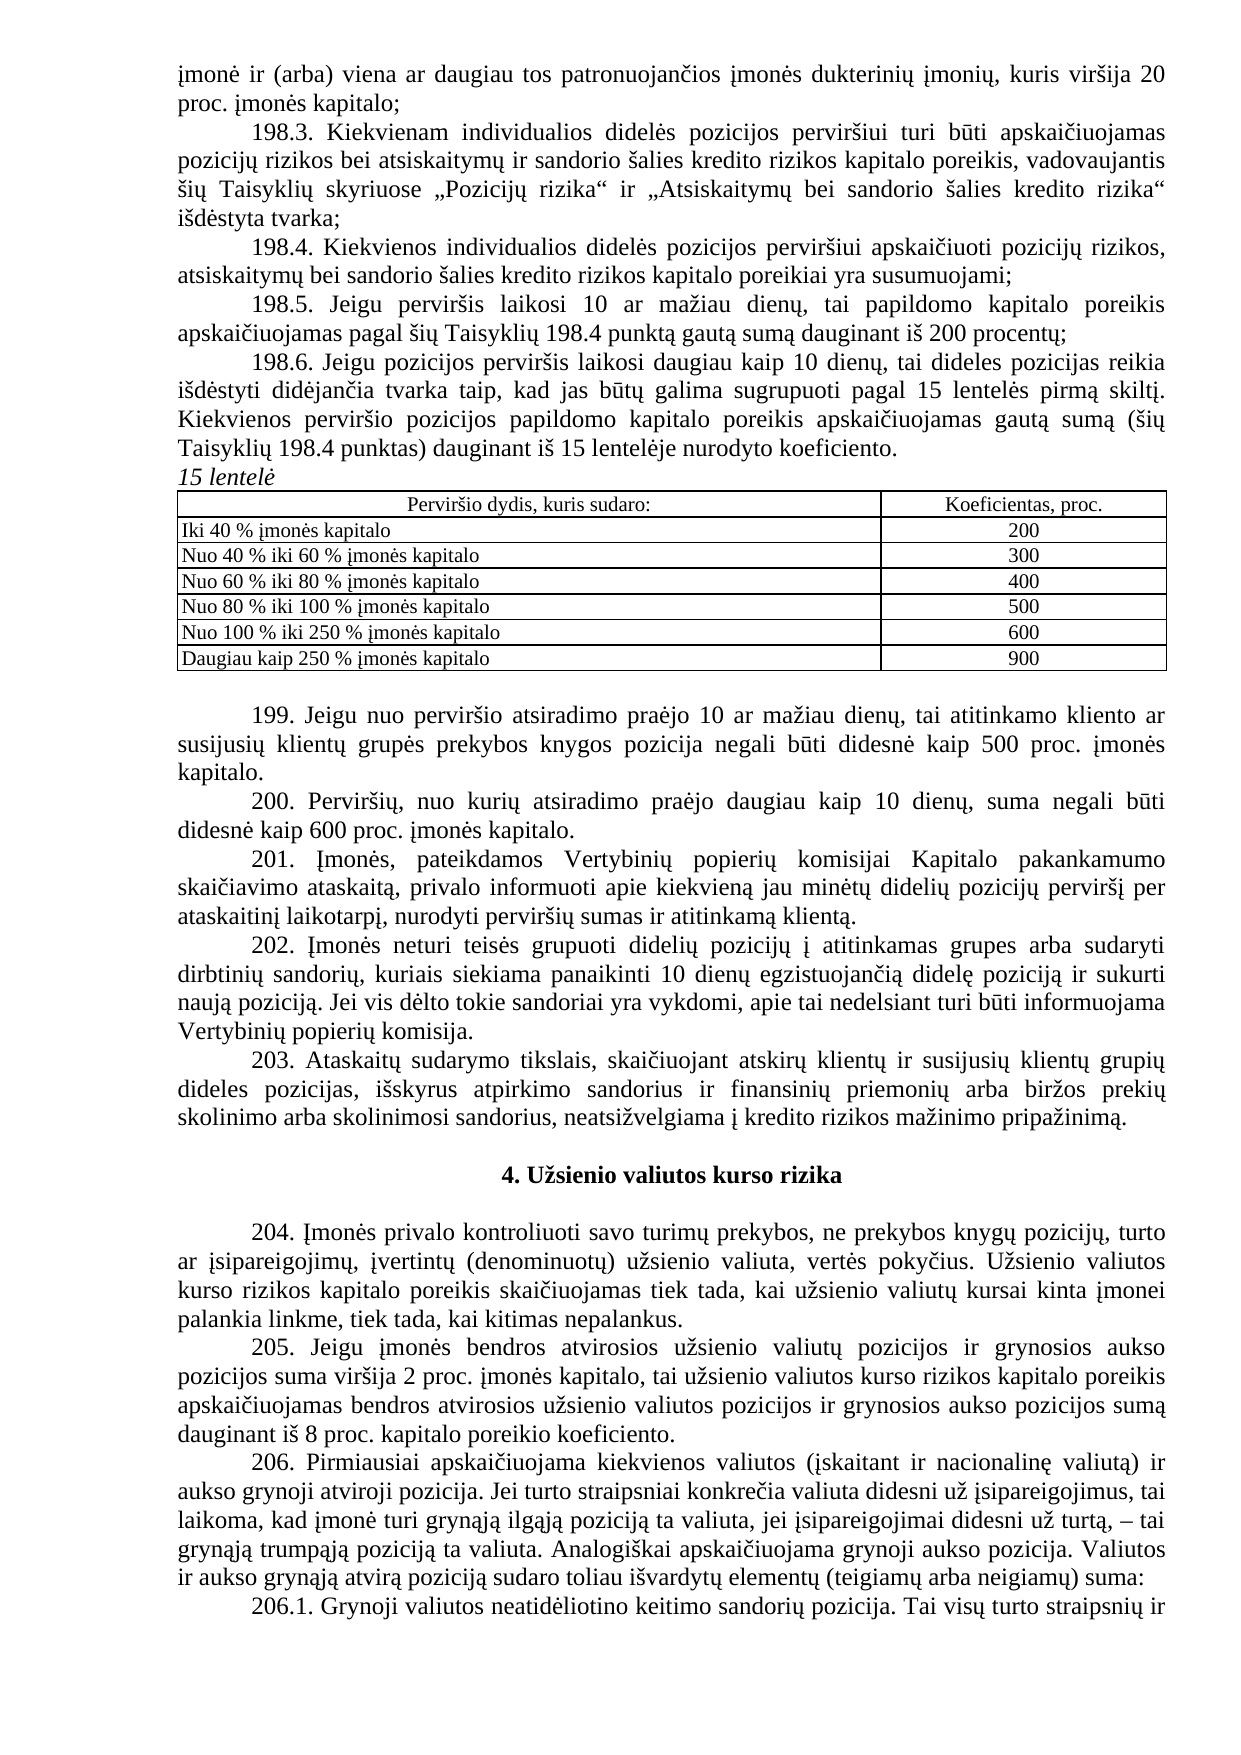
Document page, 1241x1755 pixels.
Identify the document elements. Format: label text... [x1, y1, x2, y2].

text 203. Ataskaitų sudarymo tikslais, skaičiuojant atskirų klientų ir susijusių klientų grupių dideles pozicijas, išskyrus atpirkimo sandorius ir finansinių priemonių arba biržos prekių skolinimo arba skolinimosi sandorius, neatsižvelgiama į kredito rizikos mažinimo pripažinimą. [177, 1045, 1166, 1131]
text 204. Įmonės privalo kontroliuoti savo turimų prekybos, ne prekybos knygų pozicijų, turto ar įsipareigojimų, įvertintų (denominuotų) užsienio valiuta, vertės pokyčius. Užsienio valiutos kurso rizikos kapitalo poreikis skaičiuojamas tiek tada, kai užsienio valiutų kursai kinta įmonei palankia linkme, tiek tada, kai kitimas nepalankus. [177, 1217, 1166, 1332]
text 198.4. Kiekvienos individualios didelės pozicijos perviršiui apskaičiuoti pozicijų rizikos, atsiskaitymų bei sandorio šalies kredito rizikos kapitalo poreikiai yra susumuojami; [177, 232, 1166, 289]
text 206.1. Grynoji valiutos neatidėliotino keitimo sandorių pozicija. Tai visų turto straipsnių ir [177, 1591, 1166, 1620]
text 198.5. Jeigu perviršis laikosi 10 ar mažiau dienų, tai papildomo kapitalo poreikis apskaičiuojamas pagal šių Taisyklių 198.4 punktą gautą sumą dauginant iš 200 procentų; [177, 289, 1166, 347]
table_cell 300 [1162, 543, 1166, 567]
text 15 lentelė [177, 462, 1166, 490]
text 205. Jeigu įmonės bendros atvirosios užsienio valiutų pozicijos ir grynosios aukso pozicijos suma viršija 2 proc. įmonės kapitalo, tai užsienio valiutos kurso rizikos kapitalo poreikis apskaičiuojamas bendros atvirosios užsienio valiutos pozicijos ir grynosios aukso pozicijos sumą dauginant iš 8 proc. kapitalo poreikio koeficiento. [177, 1332, 1166, 1447]
text 4. Užsienio valiutos kurso rizika [177, 1160, 1166, 1189]
text 206. Pirmiausiai apskaičiuojama kiekvienos valiutos (įskaitant ir nacionalinę valiutą) ir aukso grynoji atviroji pozicija. Jei turto straipsniai konkrečia valiuta didesni už įsipareigojimus, tai laikoma, kad įmonė turi grynąją ilgąją poziciją ta valiuta, jei įsipareigojimai didesni už turtą, – tai grynąją trumpąją poziciją ta valiuta. Analogiškai apskaičiuojama grynoji aukso pozicija. Valiutos ir aukso grynąją atvirą poziciją sudaro toliau išvardytų elementų (teigiamų arba neigiamų) suma: [177, 1447, 1166, 1591]
text įmonė ir (arba) viena ar daugiau tos patronuojančios įmonės dukterinių įmonių, kuris viršija 20 proc. įmonės kapitalo; [177, 59, 1166, 117]
text 198.3. Kiekvienam individualios didelės pozicijos perviršiui turi būti apskaičiuojamas pozicijų rizikos bei atsiskaitymų ir sandorio šalies kredito rizikos kapitalo poreikis, vadovaujantis šių Taisyklių skyriuose „Pozicijų rizika“ ir „Atsiskaitymų bei sandorio šalies kredito rizika“ išdėstyta tvarka; [177, 117, 1166, 232]
text 200. Perviršių, nuo kurių atsiradimo praėjo daugiau kaip 10 dienų, suma negali būti didesnė kaip 600 proc. įmonės kapitalo. [177, 786, 1166, 844]
text 198.6. Jeigu pozicijos perviršis laikosi daugiau kaip 10 dienų, tai dideles pozicijas reikia išdėstyti didėjančia tvarka taip, kad jas būtų galima sugrupuoti pagal 15 lentelės pirmą skiltį. Kiekvienos perviršio pozicijos papildomo kapitalo poreikis apskaičiuojamas gautą sumą (šių Taisyklių 198.4 punktas) dauginant iš 15 lentelėje nurodyto koeficiento. [177, 347, 1166, 462]
text 199. Jeigu nuo perviršio atsiradimo praėjo 10 ar mažiau dienų, tai atitinkamo kliento ar susijusių klientų grupės prekybos knygos pozicija negali būti didesnė kaip 500 proc. įmonės kapitalo. [177, 700, 1166, 786]
table_cell 400 [1162, 569, 1166, 593]
table_cell 200 [1162, 518, 1166, 542]
table_cell 500 [1162, 595, 1166, 618]
table_cell 600 [1162, 620, 1166, 644]
text 201. Įmonės, pateikdamos Vertybinių popierių komisijai Kapitalo pakankamumo skaičiavimo ataskaitą, privalo informuoti apie kiekvieną jau minėtų didelių pozicijų perviršį per ataskaitinį laikotarpį, nurodyti perviršių sumas ir atitinkamą klientą. [177, 844, 1166, 930]
text 202. Įmonės neturi teisės grupuoti didelių pozicijų į atitinkamas grupes arba sudaryti dirbtinių sandorių, kuriais siekiama panaikinti 10 dienų egzistuojančią didelę poziciją ir sukurti naują poziciją. Jei vis dėlto tokie sandoriai yra vykdomi, apie tai nedelsiant turi būti informuojama Vertybinių popierių komisija. [177, 930, 1166, 1045]
table_cell 900 [1162, 646, 1166, 670]
